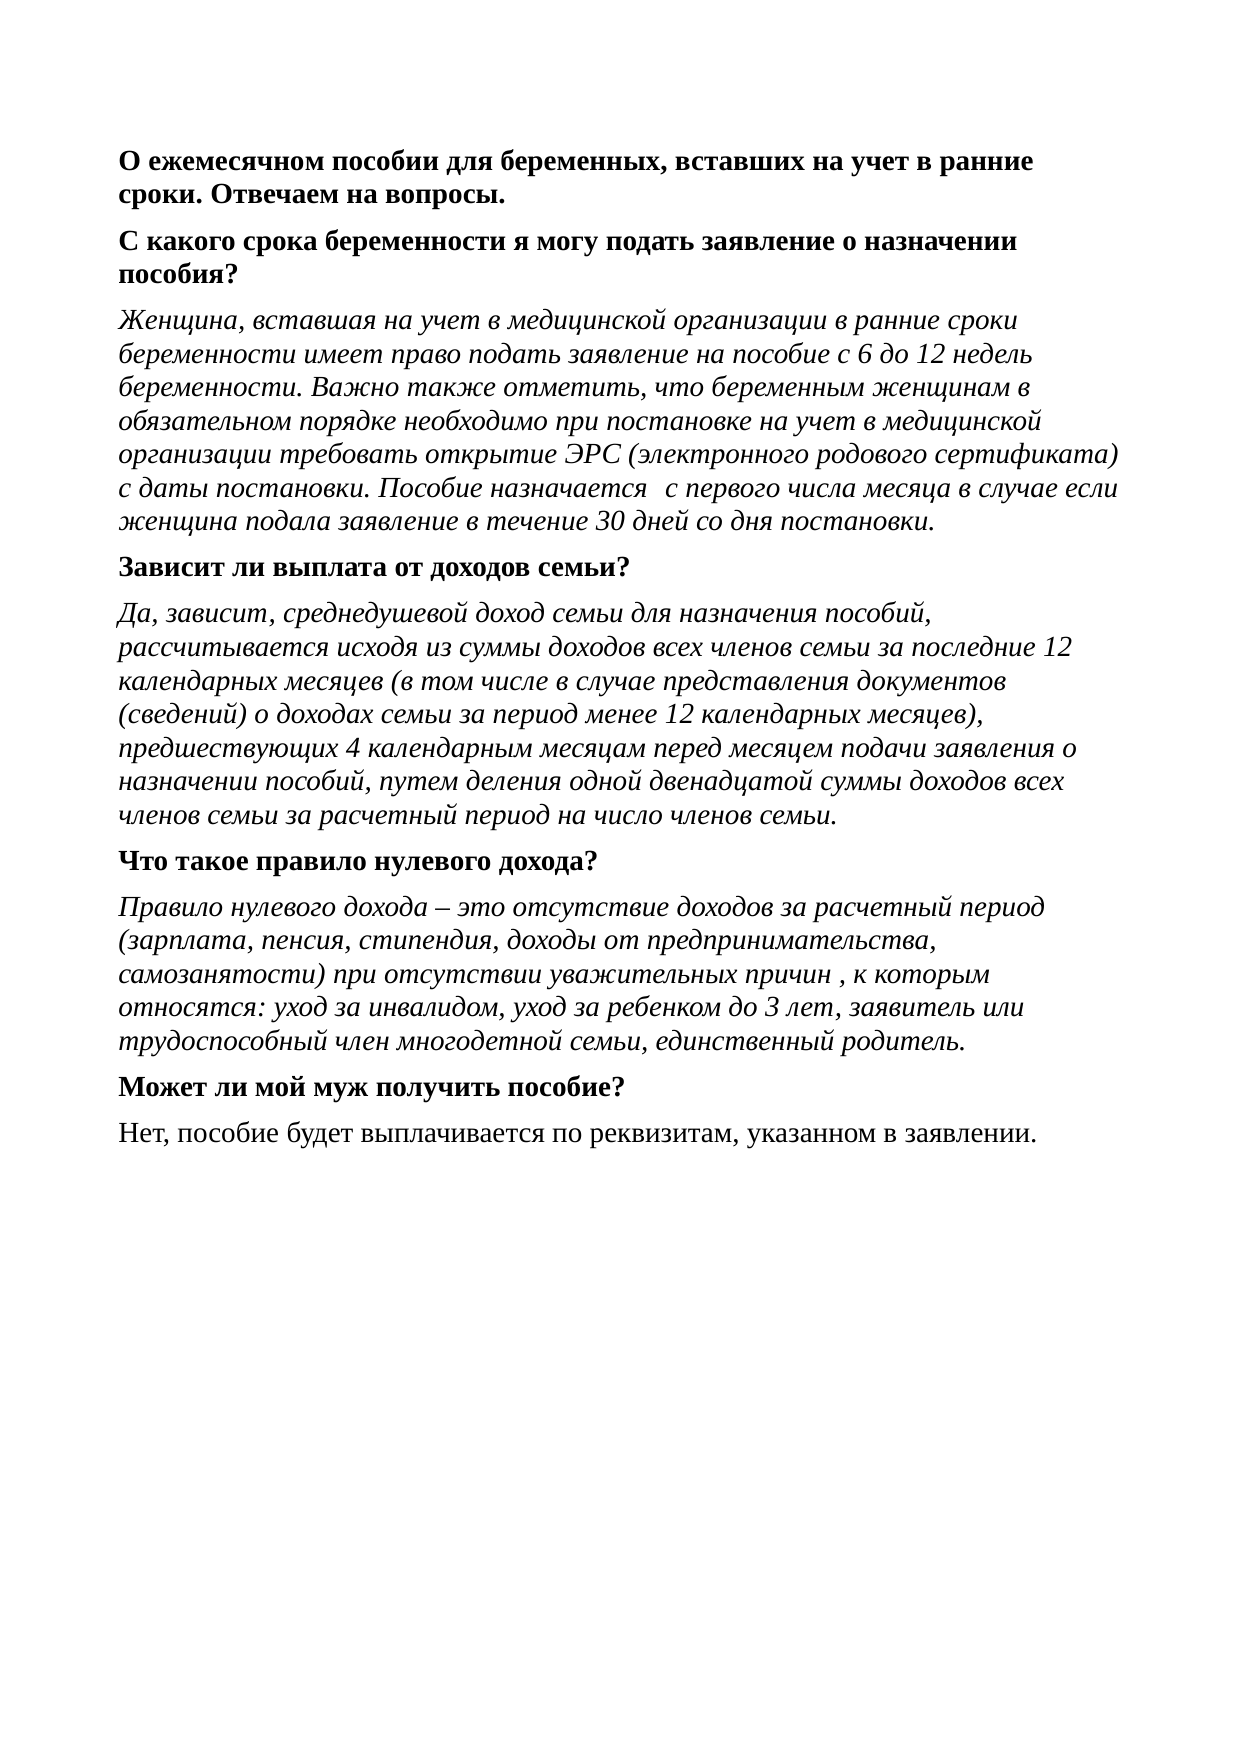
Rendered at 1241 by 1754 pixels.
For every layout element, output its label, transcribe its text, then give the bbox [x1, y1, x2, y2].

text Что такое правило нулевого дохода? [118, 843, 1122, 876]
text Правило нулевого дохода – это отсутствие доходов за расчетный период (зарплата, пенсия, стипендия, доходы от предпринимательства, самозанятости) при отсутствии уважительных причин , к которым относятся: уход за инвалидом, уход за ребенком до 3 лет, заявитель или трудоспособный член многодетной семьи, единственный родитель. [118, 889, 1122, 1057]
text Нет, пособие будет выплачивается по реквизитам, указанном в заявлении. [118, 1115, 1122, 1149]
text Да, зависит, среднедушевой доход семьи для назначения пособий, рассчитывается исходя из суммы доходов всех членов семьи за последние 12 календарных месяцев (в том числе в случае представления документов (сведений) о доходах семьи за период менее 12 календарных месяцев), предшествующих 4 календарным месяцам перед месяцем подачи заявления о назначении пособий, путем деления одной двенадцатой суммы доходов всех членов семьи за расчетный период на число членов семьи. [118, 596, 1122, 830]
subtitle О ежемесячном пособии для беременных, вставших на учет в ранние сроки. Отвечаем на вопросы. [118, 143, 1122, 210]
text С какого срока беременности я могу подать заявление о назначении пособия? [118, 223, 1122, 290]
text Женщина, вставшая на учет в медицинской организации в ранние сроки беременности имеет право подать заявление на пособие с 6 до 12 недель беременности. Важно также отметить, что беременным женщинам в обязательном порядке необходимо при постановке на учет в медицинской организации требовать открытие ЭРС (электронного родового сертификата) с даты постановки. Пособие назначается с первого числа месяца в случае если женщина подала заявление в течение 30 дней со дня постановки. [118, 302, 1122, 537]
text Зависит ли выплата от доходов семьи? [118, 549, 1122, 583]
text Может ли мой муж получить пособие? [118, 1069, 1122, 1103]
